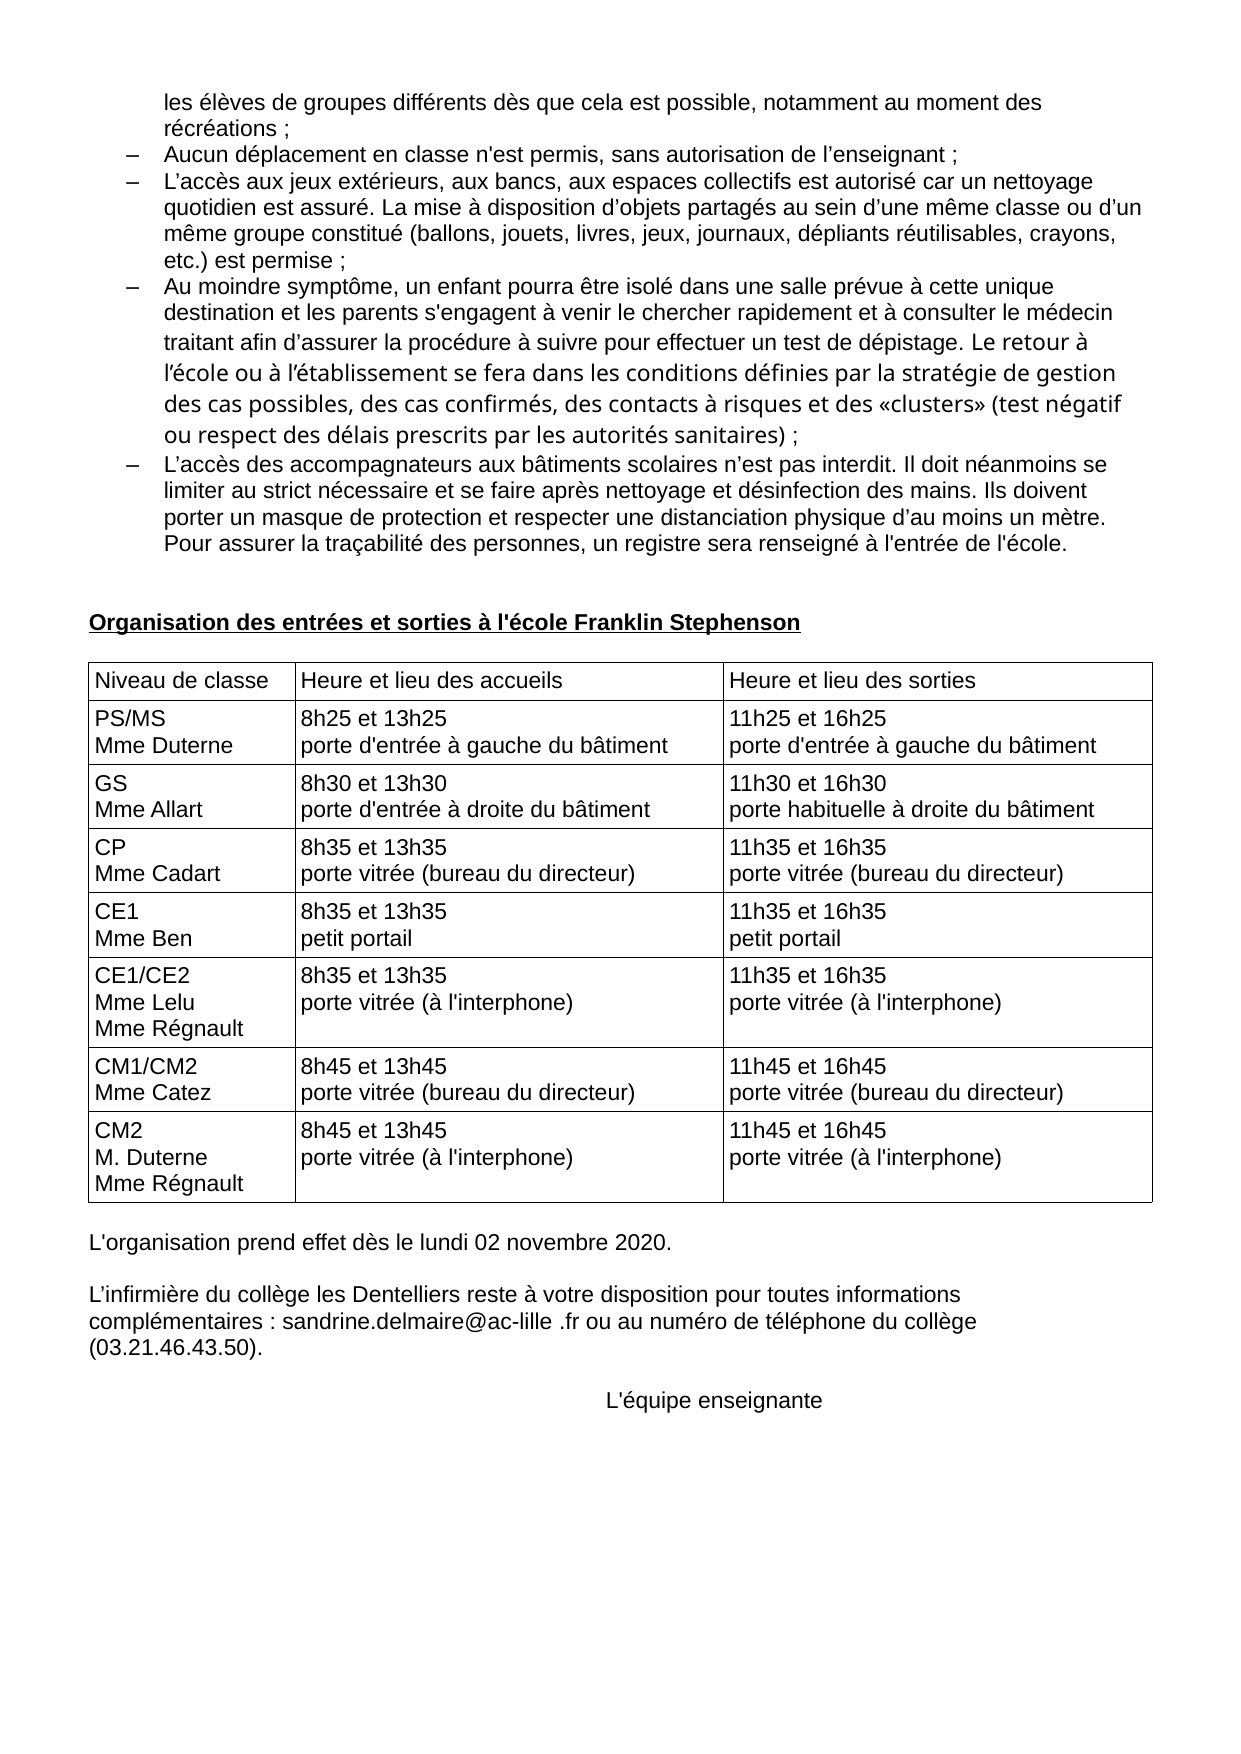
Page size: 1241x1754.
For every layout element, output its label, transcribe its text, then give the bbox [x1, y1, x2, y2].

table_cell 8h30 et 13h30 porte d'entrée à droite du bâtiment [296, 765, 723, 828]
table_cell 8h25 et 13h25 porte d'entrée à gauche du bâtiment [296, 701, 723, 764]
table_cell 8h35 et 13h35 porte vitrée (à l'interphone) [296, 958, 723, 1047]
table_cell 11h35 et 16h35 porte vitrée (à l'interphone) [724, 958, 1152, 1047]
list L’accès aux jeux extérieurs, aux bancs, aux espaces collectifs est autorisé car un nettoyage quotidien est assuré. La mise à disposition d’objets partagés au sein d’une même classe ou d’un même groupe constitué (ballons, jouets, livres, jeux, journaux, dépliants réutilisables, crayons, etc.) est permise ; [126, 168, 1152, 273]
table_cell 8h45 et 13h45 porte vitrée (bureau du directeur) [296, 1048, 723, 1111]
table_header Heure et lieu des sorties [724, 663, 1152, 699]
list Aucun déplacement en classe n'est permis, sans autorisation de l’enseignant ; [126, 141, 1152, 168]
table_cell 8h35 et 13h35 petit portail [296, 893, 723, 957]
table_cell 11h45 et 16h45 porte vitrée (bureau du directeur) [724, 1048, 1152, 1111]
table_cell 11h30 et 16h30 porte habituelle à droite du bâtiment [724, 765, 1152, 828]
table_cell CP Mme Cadart [89, 829, 295, 892]
table_cell 11h35 et 16h35 petit portail [724, 893, 1152, 957]
table_cell GS Mme Allart [89, 765, 295, 828]
list les élèves de groupes différents dès que cela est possible, notamment au moment des récréations ; [126, 88, 1152, 141]
table_cell CM2 M. Duterne Mme Régnault [89, 1112, 295, 1202]
table_cell CM1/CM2 Mme Catez [89, 1048, 295, 1111]
table_cell PS/MS Mme Duterne [89, 701, 295, 764]
list Au moindre symptôme, un enfant pourra être isolé dans une salle prévue à cette unique destination et les parents s'engagent à venir le chercher rapidement et à consulter le médecin traitant afin d’assurer la procédure à suivre pour effectuer un test de dépistage. Le retour à l’école ou à l’établissement se fera dans les conditions définies par la stratégie de gestion des cas possibles, des cas confirmés, des contacts à risques et des «clusters» (test négatif ou respect des délais prescrits par les autorités sanitaires) ; [126, 273, 1152, 451]
table_cell 11h25 et 16h25 porte d'entrée à gauche du bâtiment [724, 701, 1152, 764]
table_cell 8h45 et 13h45 porte vitrée (à l'interphone) [296, 1112, 723, 1202]
table_header Heure et lieu des accueils [296, 663, 723, 699]
table_cell CE1 Mme Ben [89, 893, 295, 957]
table_cell CE1/CE2 Mme Lelu Mme Régnault [89, 958, 295, 1047]
table_cell 11h45 et 16h45 porte vitrée (à l'interphone) [724, 1112, 1152, 1202]
text Organisation des entrées et sorties à l'école Franklin Stephenson [88, 609, 1152, 635]
text L’infirmière du collège les Dentelliers reste à votre disposition pour toutes informations complémentaires : sandrine.delmaire@ac-lille .fr ou au numéro de téléphone du collège (03.21.46.43.50). [88, 1281, 1152, 1360]
list L’accès des accompagnateurs aux bâtiments scolaires n’est pas interdit. Il doit néanmoins se limiter au strict nécessaire et se faire après nettoyage et désinfection des mains. Ils doivent porter un masque de protection et respecter une distanciation physique d’au moins un mètre. Pour assurer la traçabilité des personnes, un registre sera renseigné à l'entrée de l'école. [126, 451, 1152, 556]
text L'équipe enseignante [88, 1387, 1152, 1413]
table_header Niveau de classe [89, 663, 295, 699]
table_cell 8h35 et 13h35 porte vitrée (bureau du directeur) [296, 829, 723, 892]
table_cell 11h35 et 16h35 porte vitrée (bureau du directeur) [724, 829, 1152, 892]
text L'organisation prend effet dès le lundi 02 novembre 2020. [88, 1228, 1152, 1255]
